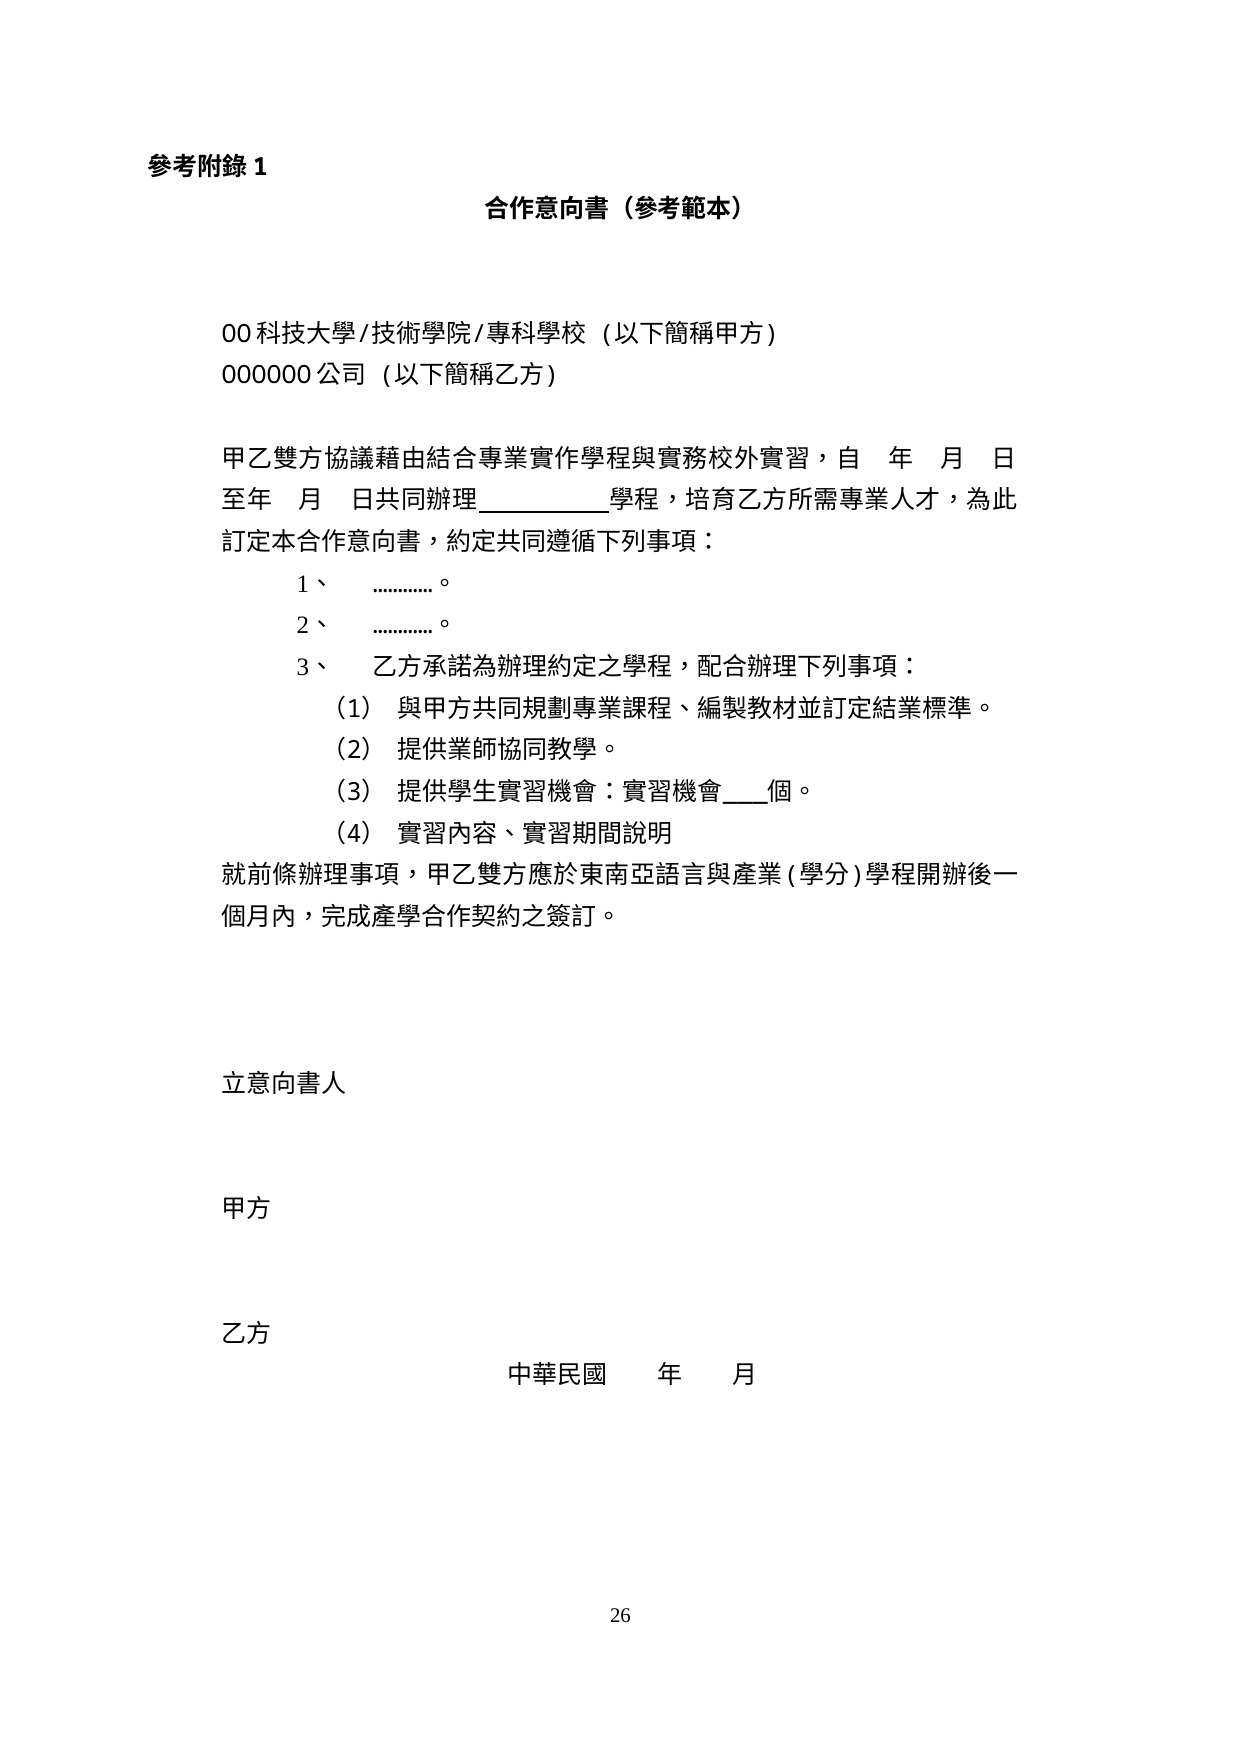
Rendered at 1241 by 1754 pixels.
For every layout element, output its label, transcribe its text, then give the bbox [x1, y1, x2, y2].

list 提供學生實習機會：實習機會___個。 [248, 767, 1092, 809]
list 與甲方共同規劃專業課程、編製教材並訂定結業標準。 [248, 684, 1092, 726]
text 中華民國 年 月 [148, 1351, 1092, 1392]
text 就前條辦理事項，甲乙雙方應於東南亞語言與產業(學分)學程開辦後一個月內，完成產學合作契約之簽訂。 [221, 851, 1018, 934]
list …………。 [223, 601, 1092, 642]
list 乙方承諾為辦理約定之學程，配合辦理下列事項： [223, 642, 1092, 684]
text 合作意向書（參考範本） [148, 184, 1092, 226]
text 參考附錄1 [148, 142, 1092, 184]
list 提供業師協同教學。 [248, 726, 1092, 767]
list 實習內容、實習期間說明 [248, 809, 1092, 851]
text 甲乙雙方協議藉由結合專業實作學程與實務校外實習，自 年 月 日至年 月 日共同辦理 學程，培育乙方所需專業人才，為此訂定本合作意向書，約定共同遵循下列事項： [221, 434, 1018, 559]
list …………。 [223, 559, 1092, 601]
text 甲方 [148, 1184, 1092, 1226]
text OO科技大學/技術學院/專科學校 (以下簡稱甲方) [148, 309, 1092, 351]
text OOOOOO公司 (以下簡稱乙方) [148, 351, 1092, 392]
text 乙方 [148, 1309, 1092, 1351]
text 立意向書人 [148, 1059, 1092, 1101]
